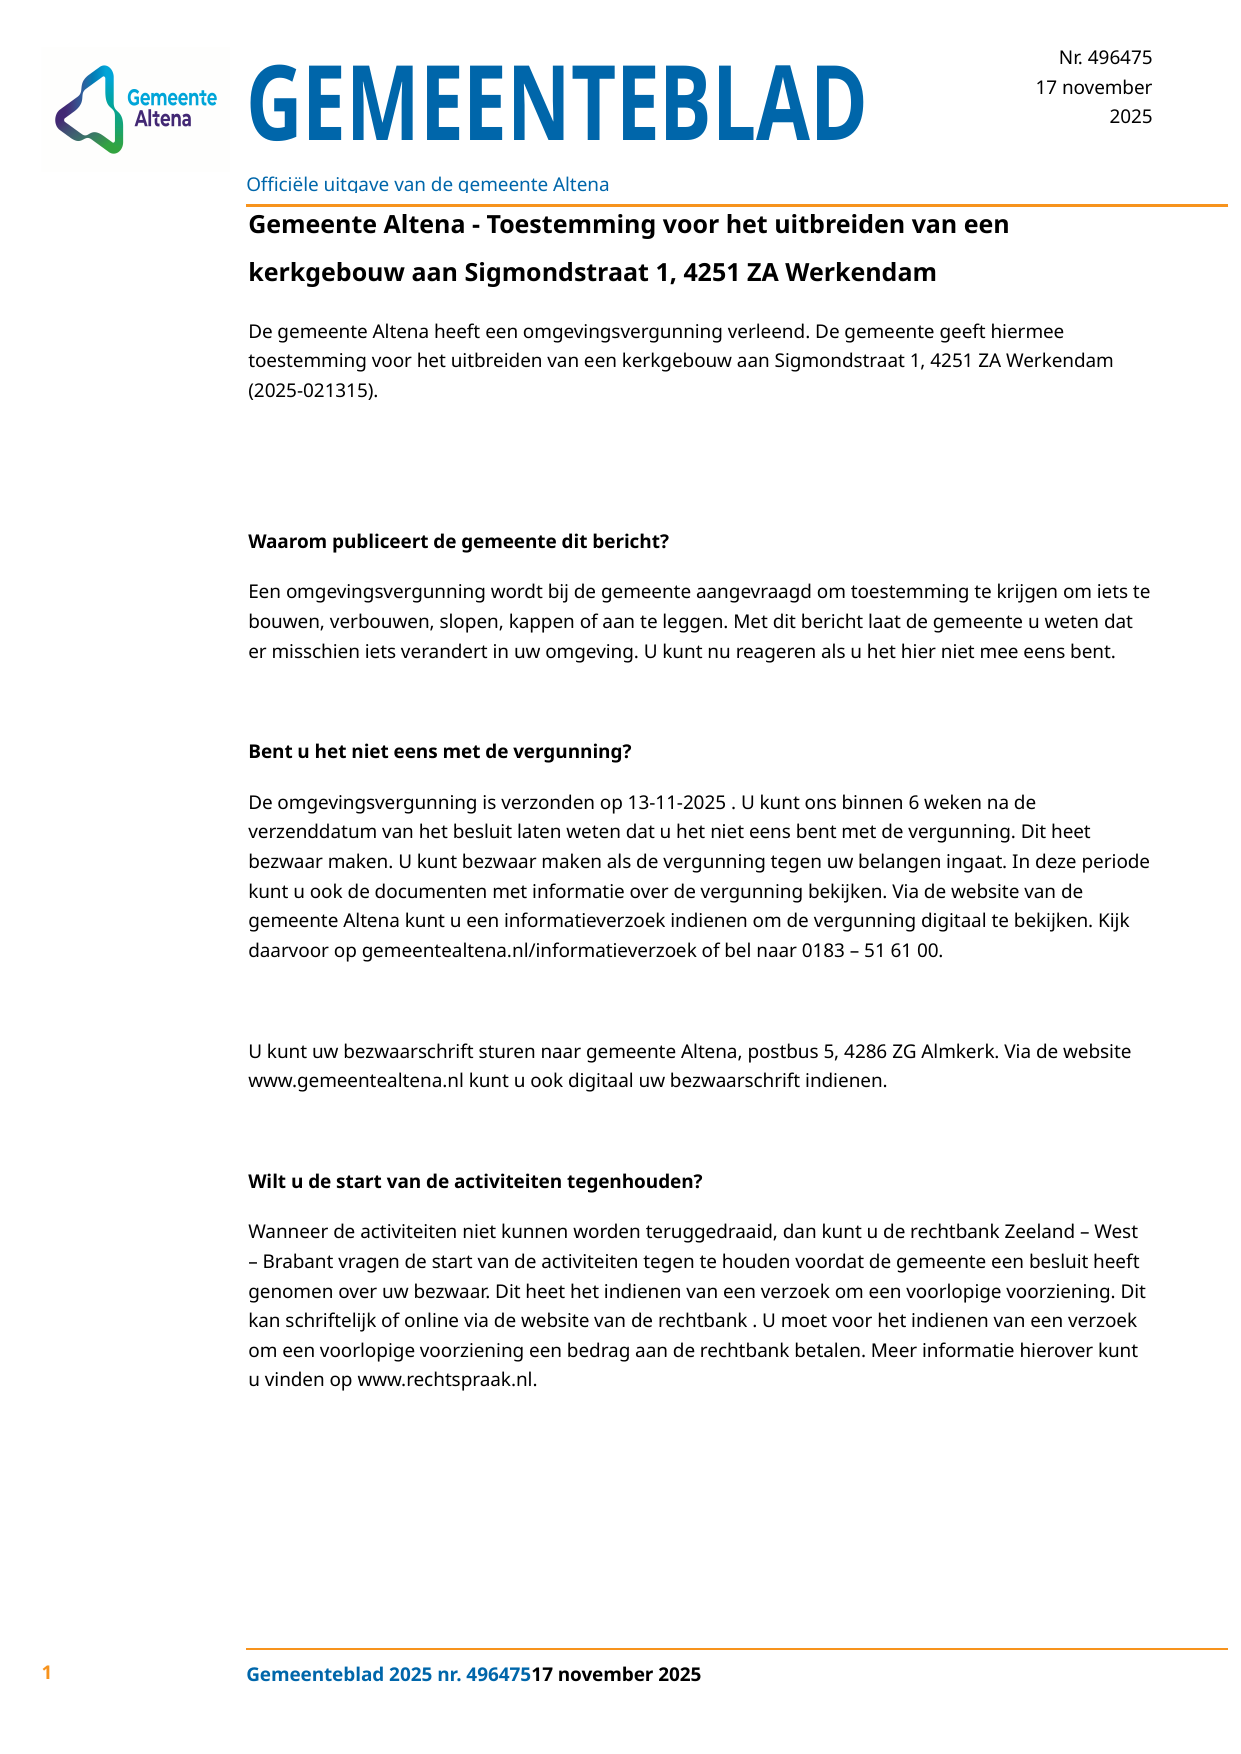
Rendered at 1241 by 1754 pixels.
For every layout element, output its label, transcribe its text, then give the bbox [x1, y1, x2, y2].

text Een omgevingsvergunning wordt bij de gemeente aangevraagd om toestemming te krijgen om iets te bouwen, verbouwen, slopen, kappen of aan te leggen. Met dit bericht laat de gemeente u weten dat er misschien iets verandert in uw omgeving. U kunt nu reageren als u het hier niet mee eens bent. [248, 579, 1152, 664]
text U kunt uw bezwaarschrift sturen naar gemeente Altena, postbus 5, 4286 ZG Almkerk. Via de website www.gemeentealtena.nl kunt u ook digitaal uw bezwaarschrift indienen. [248, 1038, 1152, 1093]
text De gemeente Altena heeft een omgevingsvergunning verleend. De gemeente geeft hiermee toestemming voor het uitbreiden van een kerkgebouw aan Sigmondstraat 1, 4251 ZA Werkendam (2025-021315). [248, 318, 1152, 403]
text Wanneer de activiteiten niet kunnen worden teruggedraaid, dan kunt u de rechtbank Zeeland – West – Brabant vragen de start van de activiteiten tegen te houden voordat de gemeente een besluit heeft genomen over uw bezwaar. Dit heet het indienen van een verzoek om een voorlopige voorziening. Dit kan schriftelijk of online via de website van de rechtbank . U moet voor het indienen van een verzoek om een voorlopige voorziening een bedrag aan de rechtbank betalen. Meer informatie hierover kunt u vinden op www.rechtspraak.nl. [248, 1219, 1152, 1392]
text Bent u het niet eens met de vergunning? [248, 739, 1152, 764]
picture [41, 47, 231, 172]
text Gemeente Altena - Toestemming voor het uitbreiden van een kerkgebouw aan Sigmondstraat 1, 4251 ZA Werkendam [248, 207, 1152, 288]
text Waarom publiceert de gemeente dit bericht? [248, 528, 1152, 554]
text De omgevingsvergunning is verzonden op 13-11-2025 . U kunt ons binnen 6 weken na de verzenddatum van het besluit laten weten dat u het niet eens bent met de vergunning. Dit heet bezwaar maken. U kunt bezwaar maken als de vergunning tegen uw belangen ingaat. In deze periode kunt u ook de documenten met informatie over de vergunning bekijken. Via de website van de gemeente Altena kunt u een informatieverzoek indienen om de vergunning digitaal te bekijken. Kijk daarvoor op gemeentealtena.nl/informatieverzoek of bel naar 0183 – 51 61 00. [248, 789, 1152, 963]
text Wilt u de start van de activiteiten tegenhouden? [248, 1168, 1152, 1194]
